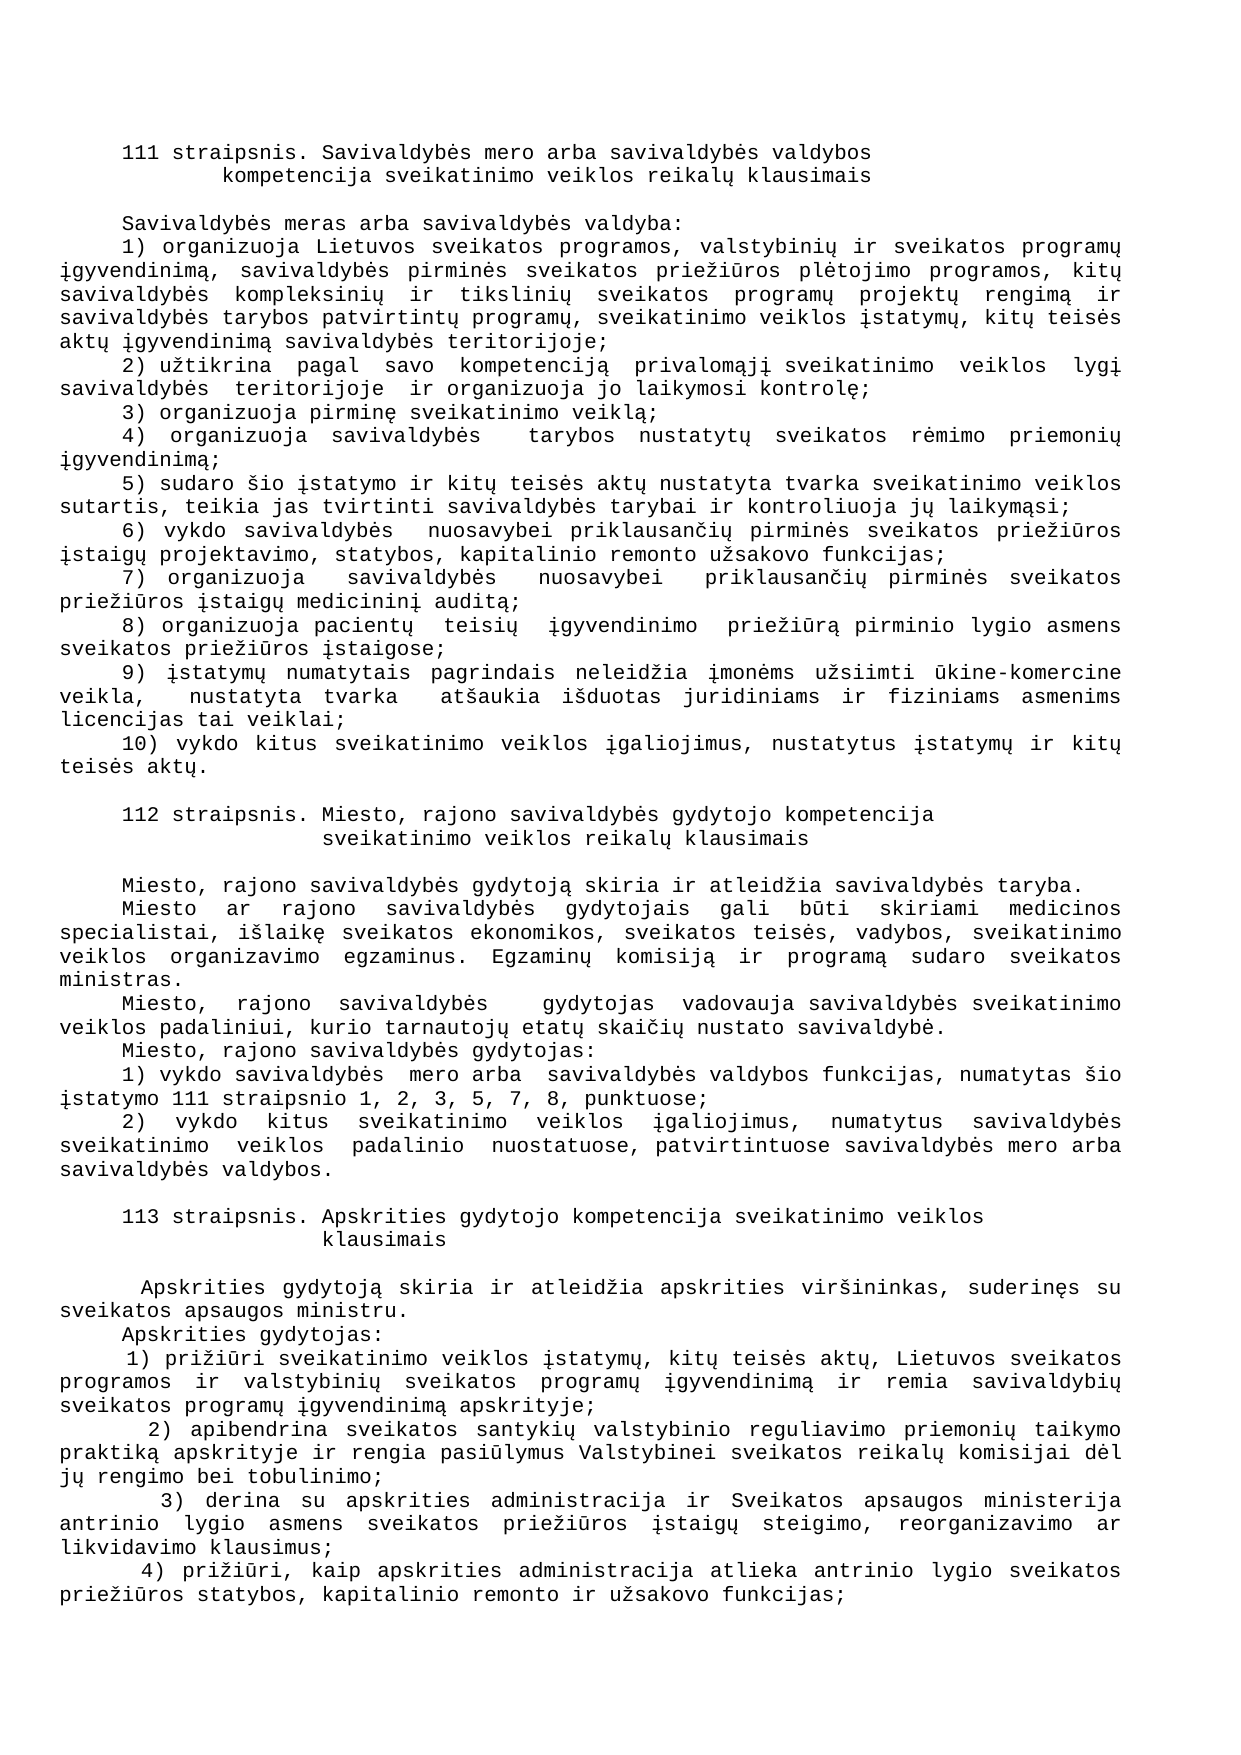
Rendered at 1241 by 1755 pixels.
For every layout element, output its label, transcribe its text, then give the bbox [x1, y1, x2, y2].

text 2) vykdo kitus sveikatinimo veiklos įgaliojimus, numatytus savivaldybės sveikatinimo veiklos padalinio nuostatuose, patvirtintuose savivaldybės mero arba savivaldybės valdybos. [59, 1111, 1122, 1182]
text 6) vykdo savivaldybės nuosavybei priklausančių pirminės sveikatos priežiūros įstaigų projektavimo, statybos, kapitalinio remonto užsakovo funkcijas; [59, 520, 1122, 567]
text kompetencija sveikatinimo veiklos reikalų klausimais [59, 165, 1122, 189]
text Apskrities gydytoją skiria ir atleidžia apskrities viršininkas, suderinęs su sveikatos apsaugos ministru. [59, 1277, 1122, 1324]
text 112 straipsnis. Miesto, rajono savivaldybės gydytojo kompetencija [59, 804, 1122, 827]
text 8) organizuoja pacientų teisių įgyvendinimo priežiūrą pirminio lygio asmens sveikatos priežiūros įstaigose; [59, 615, 1122, 662]
text 5) sudaro šio įstatymo ir kitų teisės aktų nustatyta tvarka sveikatinimo veiklos sutartis, teikia jas tvirtinti savivaldybės tarybai ir kontroliuoja jų laikymąsi; [59, 473, 1122, 520]
text klausimais [59, 1229, 1122, 1253]
text 4) prižiūri, kaip apskrities administracija atlieka antrinio lygio sveikatos priežiūros statybos, kapitalinio remonto ir užsakovo funkcijas; [59, 1561, 1122, 1608]
text Miesto, rajono savivaldybės gydytoją skiria ir atleidžia savivaldybės taryba. [59, 875, 1122, 898]
text sveikatinimo veiklos reikalų klausimais [59, 827, 1122, 851]
text 3) derina su apskrities administracija ir Sveikatos apsaugos ministerija antrinio lygio asmens sveikatos priežiūros įstaigų steigimo, reorganizavimo ar likvidavimo klausimus; [59, 1489, 1122, 1561]
text 2) apibendrina sveikatos santykių valstybinio reguliavimo priemonių taikymo praktiką apskrityje ir rengia pasiūlymus Valstybinei sveikatos reikalų komisijai dėl jų rengimo bei tobulinimo; [59, 1419, 1122, 1489]
text 2) užtikrina pagal savo kompetenciją privalomąjį sveikatinimo veiklos lygį savivaldybės teritorijoje ir organizuoja jo laikymosi kontrolę; [59, 354, 1122, 402]
text 4) organizuoja savivaldybės tarybos nustatytų sveikatos rėmimo priemonių įgyvendinimą; [59, 426, 1122, 473]
text Miesto, rajono savivaldybės gydytojas vadovauja savivaldybės sveikatinimo veiklos padaliniui, kurio tarnautojų etatų skaičių nustato savivaldybė. [59, 993, 1122, 1040]
text 9) įstatymų numatytais pagrindais neleidžia įmonėms užsiimti ūkine-komercine veikla, nustatyta tvarka atšaukia išduotas juridiniams ir fiziniams asmenims licencijas tai veiklai; [59, 662, 1122, 733]
text 10) vykdo kitus sveikatinimo veiklos įgaliojimus, nustatytus įstatymų ir kitų teisės aktų. [59, 733, 1122, 780]
text Apskrities gydytojas: [59, 1324, 1122, 1348]
text 111 straipsnis. Savivaldybės mero arba savivaldybės valdybos [59, 142, 1122, 165]
text 1) prižiūri sveikatinimo veiklos įstatymų, kitų teisės aktų, Lietuvos sveikatos programos ir valstybinių sveikatos programų įgyvendinimą ir remia savivaldybių sveikatos programų įgyvendinimą apskrityje; [59, 1348, 1122, 1419]
text Miesto ar rajono savivaldybės gydytojais gali būti skiriami medicinos specialistai, išlaikę sveikatos ekonomikos, sveikatos teisės, vadybos, sveikatinimo veiklos organizavimo egzaminus. Egzaminų komisiją ir programą sudaro sveikatos ministras. [59, 898, 1122, 993]
text 1) vykdo savivaldybės mero arba savivaldybės valdybos funkcijas, numatytas šio įstatymo 111 straipsnio 1, 2, 3, 5, 7, 8, punktuose; [59, 1064, 1122, 1111]
text 113 straipsnis. Apskrities gydytojo kompetencija sveikatinimo veiklos [59, 1206, 1122, 1229]
text 7) organizuoja savivaldybės nuosavybei priklausančių pirminės sveikatos priežiūros įstaigų medicininį auditą; [59, 567, 1122, 615]
text 1) organizuoja Lietuvos sveikatos programos, valstybinių ir sveikatos programų įgyvendinimą, savivaldybės pirminės sveikatos priežiūros plėtojimo programos, kitų savivaldybės kompleksinių ir tikslinių sveikatos programų projektų rengimą ir savivaldybės tarybos patvirtintų programų, sveikatinimo veiklos įstatymų, kitų teisės aktų įgyvendinimą savivaldybės teritorijoje; [59, 236, 1122, 354]
text Savivaldybės meras arba savivaldybės valdyba: [59, 213, 1122, 236]
text 3) organizuoja pirminę sveikatinimo veiklą; [59, 402, 1122, 426]
text Miesto, rajono savivaldybės gydytojas: [59, 1040, 1122, 1064]
